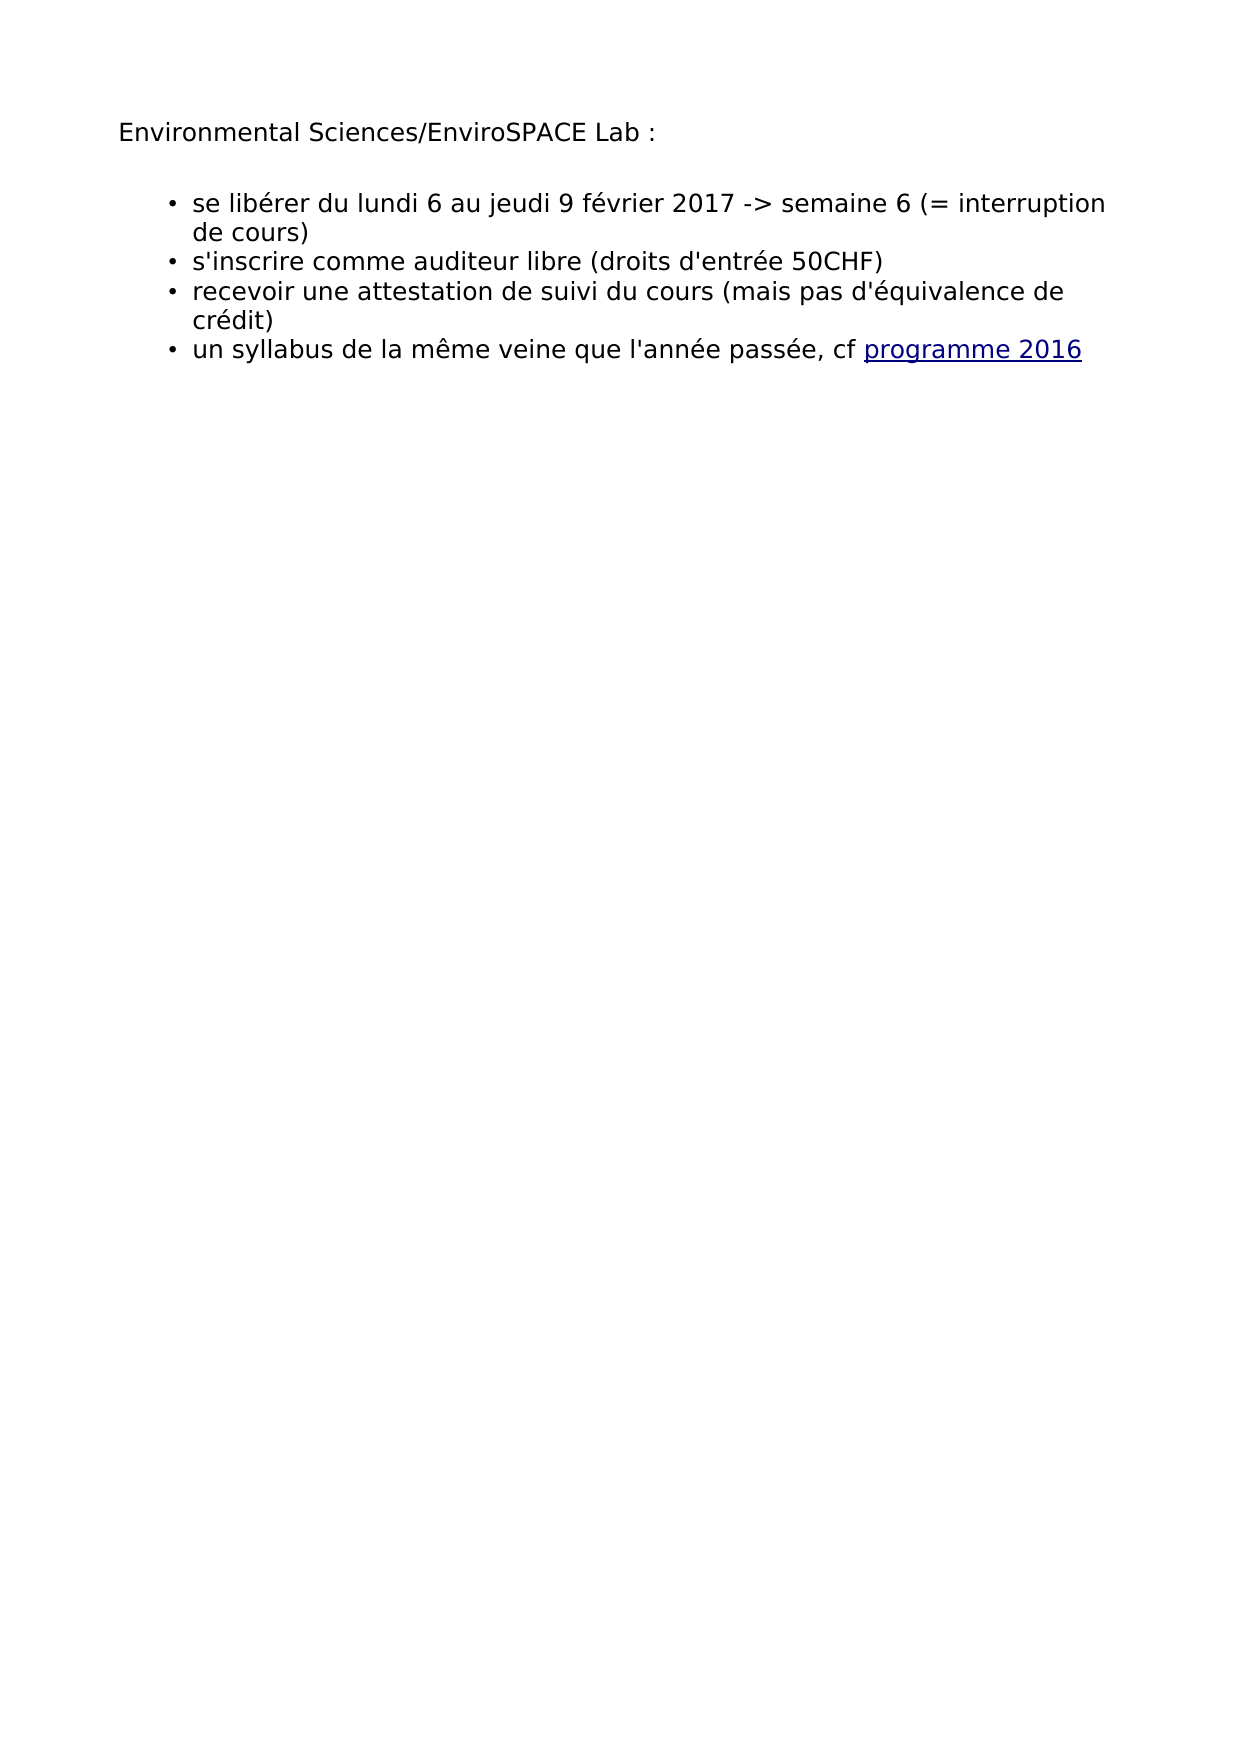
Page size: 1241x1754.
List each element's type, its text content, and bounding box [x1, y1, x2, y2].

list se libérer du lundi 6 au jeudi 9 février 2017 -> semaine 6 (= interruption de cours) [177, 189, 1122, 248]
list un syllabus de la même veine que l'année passée, cf programme 2016 [177, 335, 1122, 364]
text Environmental Sciences/EnviroSPACE Lab : [118, 118, 1122, 147]
list recevoir une attestation de suivi du cours (mais pas d'équivalence de crédit) [177, 277, 1122, 335]
list s'inscrire comme auditeur libre (droits d'entrée 50CHF) [177, 248, 1122, 277]
